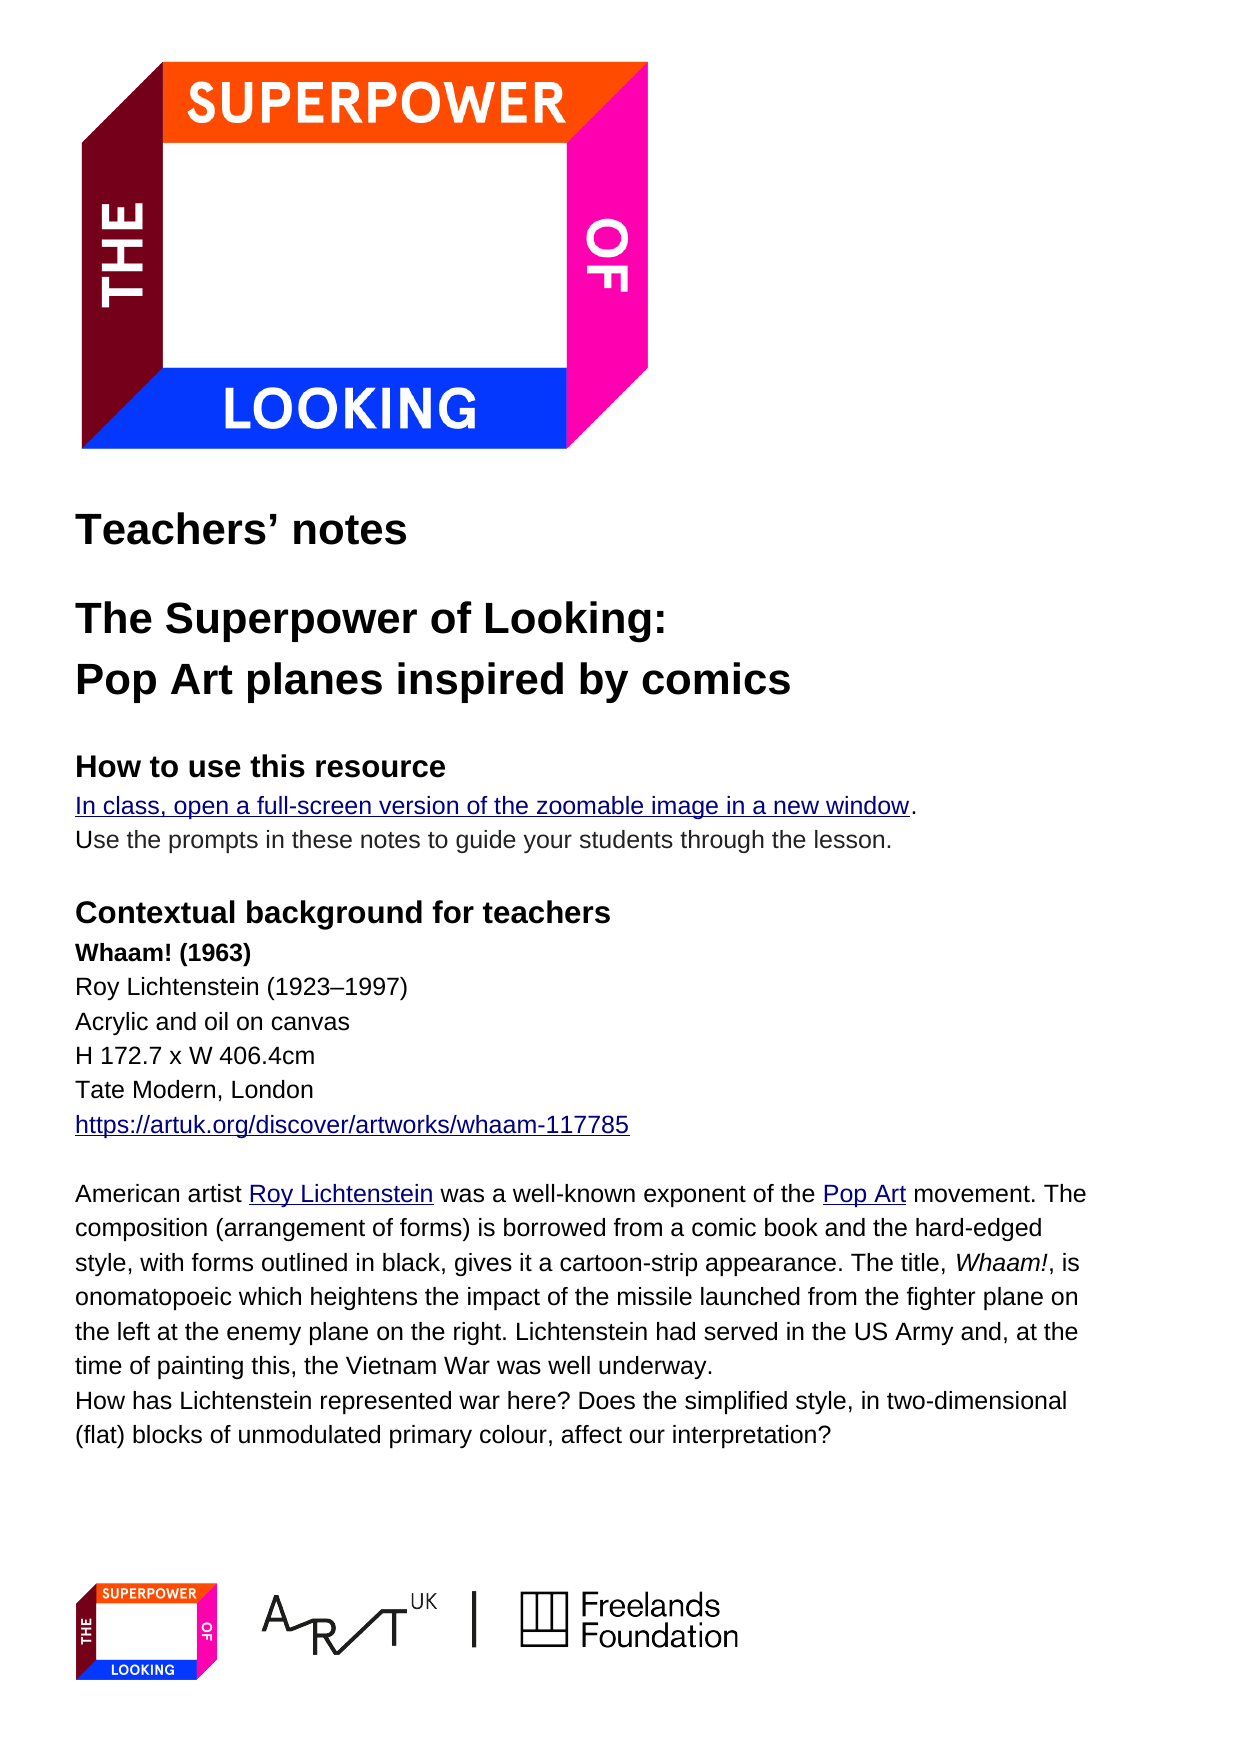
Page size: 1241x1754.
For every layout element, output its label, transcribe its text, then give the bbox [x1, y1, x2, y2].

text American artist Roy Lichtenstein was a well-known exponent of the Pop Art movement. The composition (arrangement of forms) is borrowed from a comic book and the hard-edged style, with forms outlined in black, gives it a cartoon-strip appearance. The title, Whaam!, is onomatopoeic which heightens the impact of the missile launched from the fighter plane on the left at the enemy plane on the right. Lichtenstein had served in the US Army and, at the time of painting this, the Vietnam War was well underway. [75, 1179, 1090, 1380]
text https://artuk.org/discover/artworks/whaam-117785 [75, 1110, 1090, 1139]
text Teachers’ notes [75, 503, 1090, 587]
text Acrylic and oil on canvas [75, 1007, 1090, 1035]
text How to use this resource [75, 748, 1090, 784]
text H 172.7 x W 406.4cm [75, 1041, 1090, 1070]
text Contextual background for teachers [75, 894, 1090, 930]
text How has Lichtenstein represented war here? Does the simplified style, in two-dimensional (flat) blocks of unmodulated primary colour, affect our interpretation? [75, 1386, 1090, 1449]
text Use the prompts in these notes to guide your students through the lesson. [75, 826, 1090, 854]
text In class, open a full-screen version of the zoomable image in a new window. [75, 791, 1090, 820]
text Whaam! (1963) [75, 938, 1090, 966]
text Roy Lichtenstein (1923–1997) [75, 972, 1090, 1001]
text Tate Modern, London [75, 1076, 1090, 1104]
text The Superpower of Looking: Pop Art planes inspired by comics [75, 593, 1090, 703]
